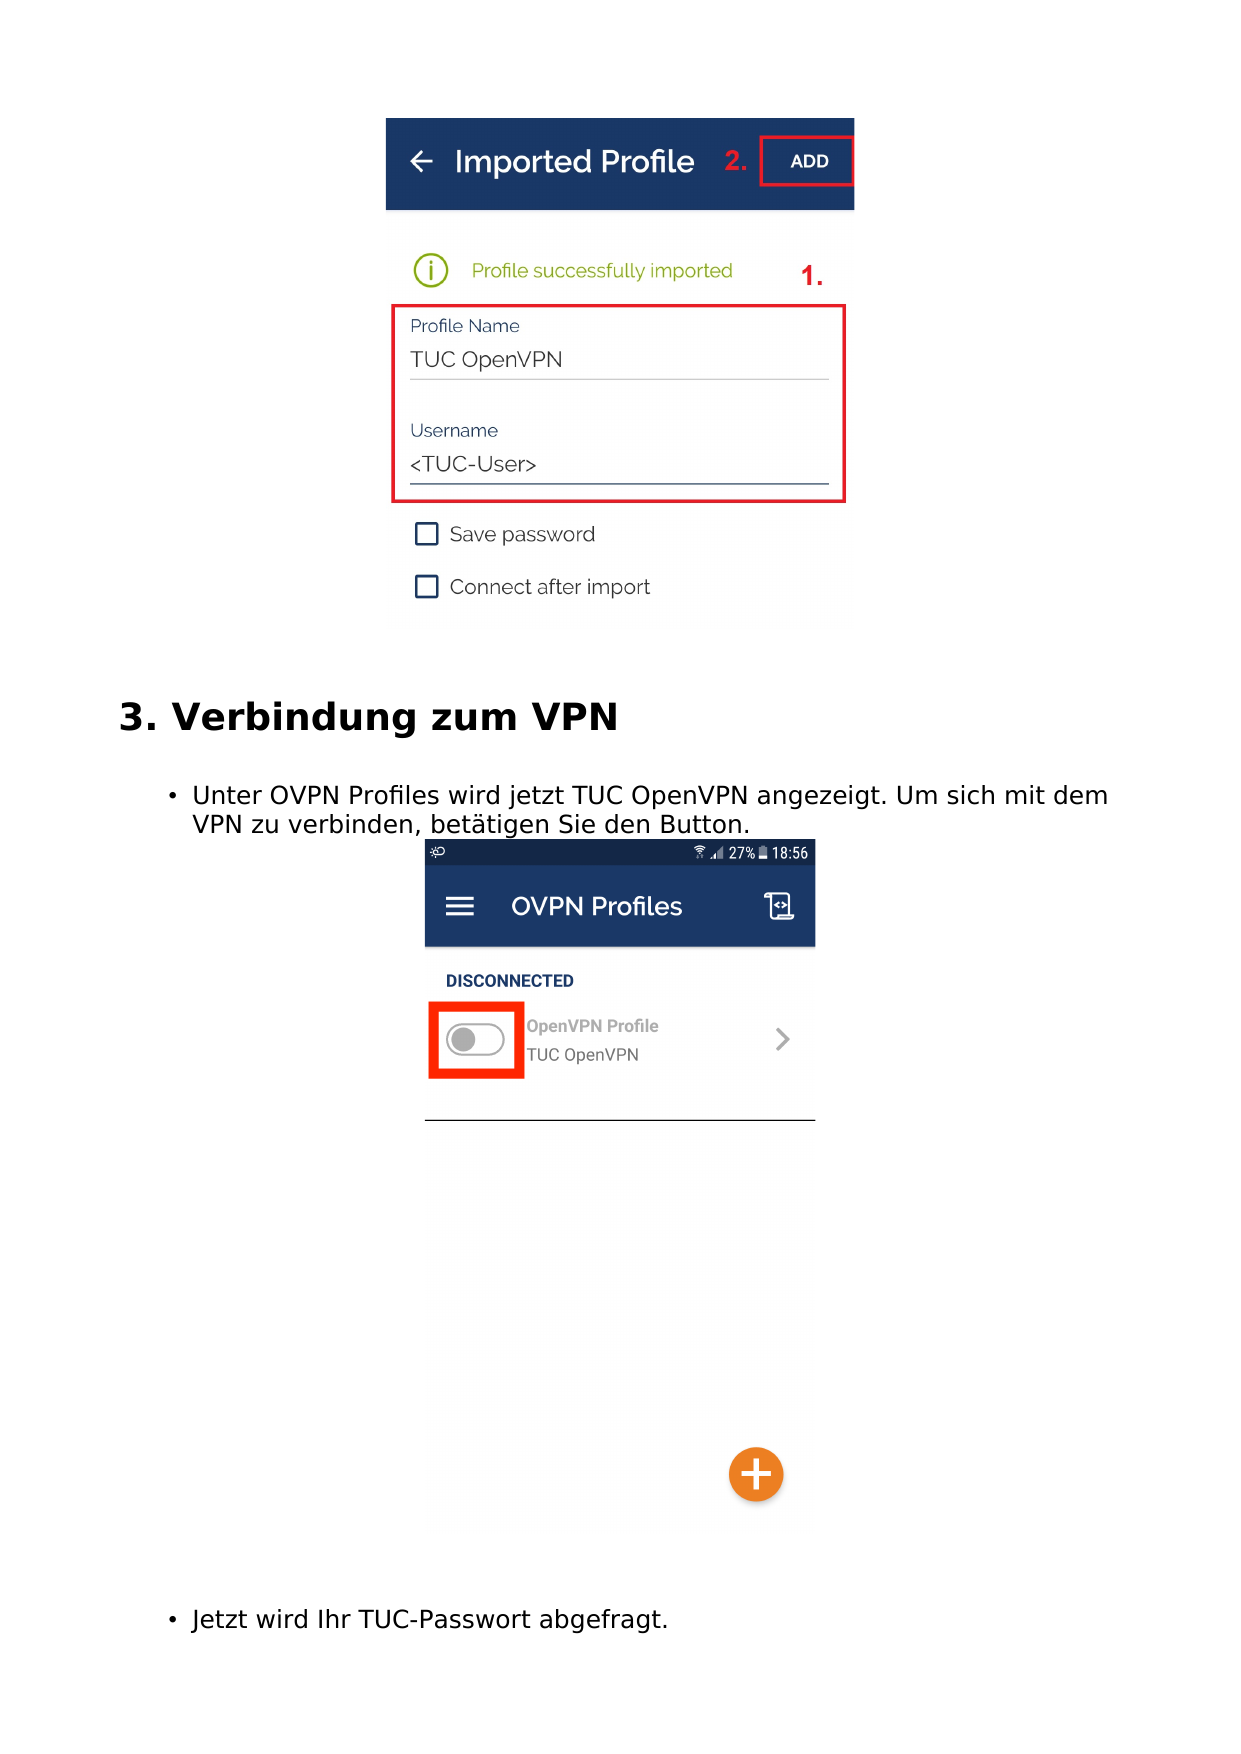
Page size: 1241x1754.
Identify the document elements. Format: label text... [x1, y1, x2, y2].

picture [385, 118, 855, 629]
subtitle 3. Verbindung zum VPN [118, 695, 1122, 739]
picture [424, 839, 816, 1534]
list Unter OVPN Profiles wird jetzt TUC OpenVPN angezeigt. Um sich mit dem VPN zu verbinden, betätigen Sie den Button. [177, 781, 1122, 839]
list Jetzt wird Ihr TUC-Passwort abgefragt. [177, 1605, 1122, 1634]
